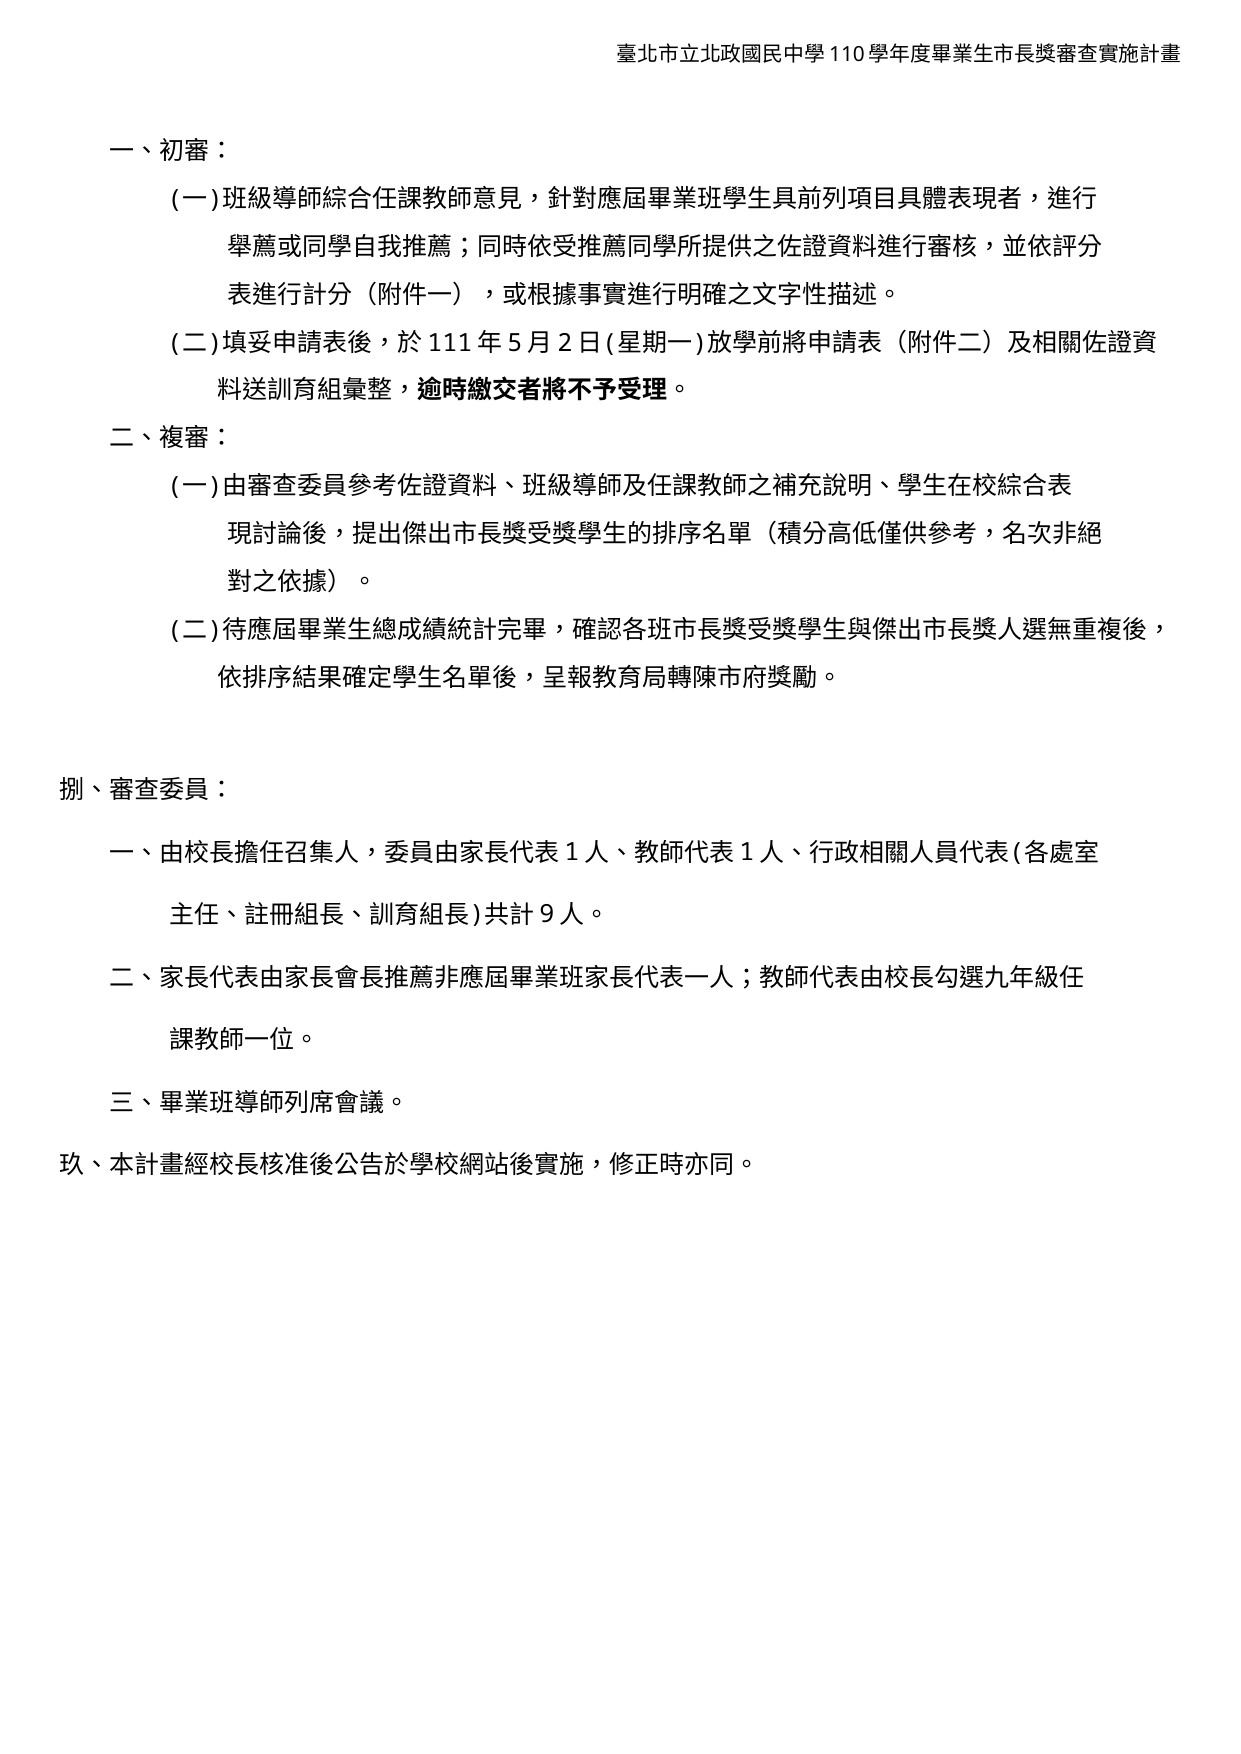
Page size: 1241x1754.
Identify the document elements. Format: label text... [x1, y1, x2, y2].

text (二)待應屆畢業生總成績統計完畢，確認各班市長獎受獎學生與傑出市長獎人選無重複後，依排序結果確定學生名單後，呈報教育局轉陳市府獎勵。 [167, 600, 1181, 696]
text (二)填妥申請表後，於111年5月2日(星期一)放學前將申請表（附件二）及相關佐證資料送訓育組彙整，逾時繳交者將不予受理。 [167, 313, 1181, 408]
text 主任、註冊組長、訓育組長)共計9人。 [59, 871, 1181, 933]
text 舉薦或同學自我推薦；同時依受推薦同學所提供之佐證資料進行審核，並依評分 [167, 217, 1181, 265]
text 表進行計分（附件一），或根據事實進行明確之文字性描述。 [167, 265, 1181, 313]
text 二、複審： [59, 408, 1181, 456]
text 對之依據）。 [167, 552, 1181, 600]
text 課教師一位。 [59, 996, 1181, 1058]
text 二、家長代表由家長會長推薦非應屆畢業班家長代表一人；教師代表由校長勾選九年級任 [59, 933, 1181, 996]
text 現討論後，提出傑出市長獎受獎學生的排序名單（積分高低僅供參考，名次非絕 [167, 504, 1181, 552]
text 三、畢業班導師列席會議。 [59, 1058, 1181, 1121]
text 玖、本計畫經校長核准後公告於學校網站後實施，修正時亦同。 [59, 1121, 1181, 1183]
text 一、由校長擔任召集人，委員由家長代表1人、教師代表1人、行政相關人員代表(各處室 [59, 808, 1181, 871]
text (一)班級導師綜合任課教師意見，針對應屆畢業班學生具前列項目具體表現者，進行 [167, 169, 1181, 217]
text (一)由審查委員參考佐證資料、班級導師及任課教師之補充說明、學生在校綜合表 [167, 456, 1181, 504]
text 一、初審： [59, 121, 1181, 169]
text 捌、審查委員： [59, 746, 1181, 808]
